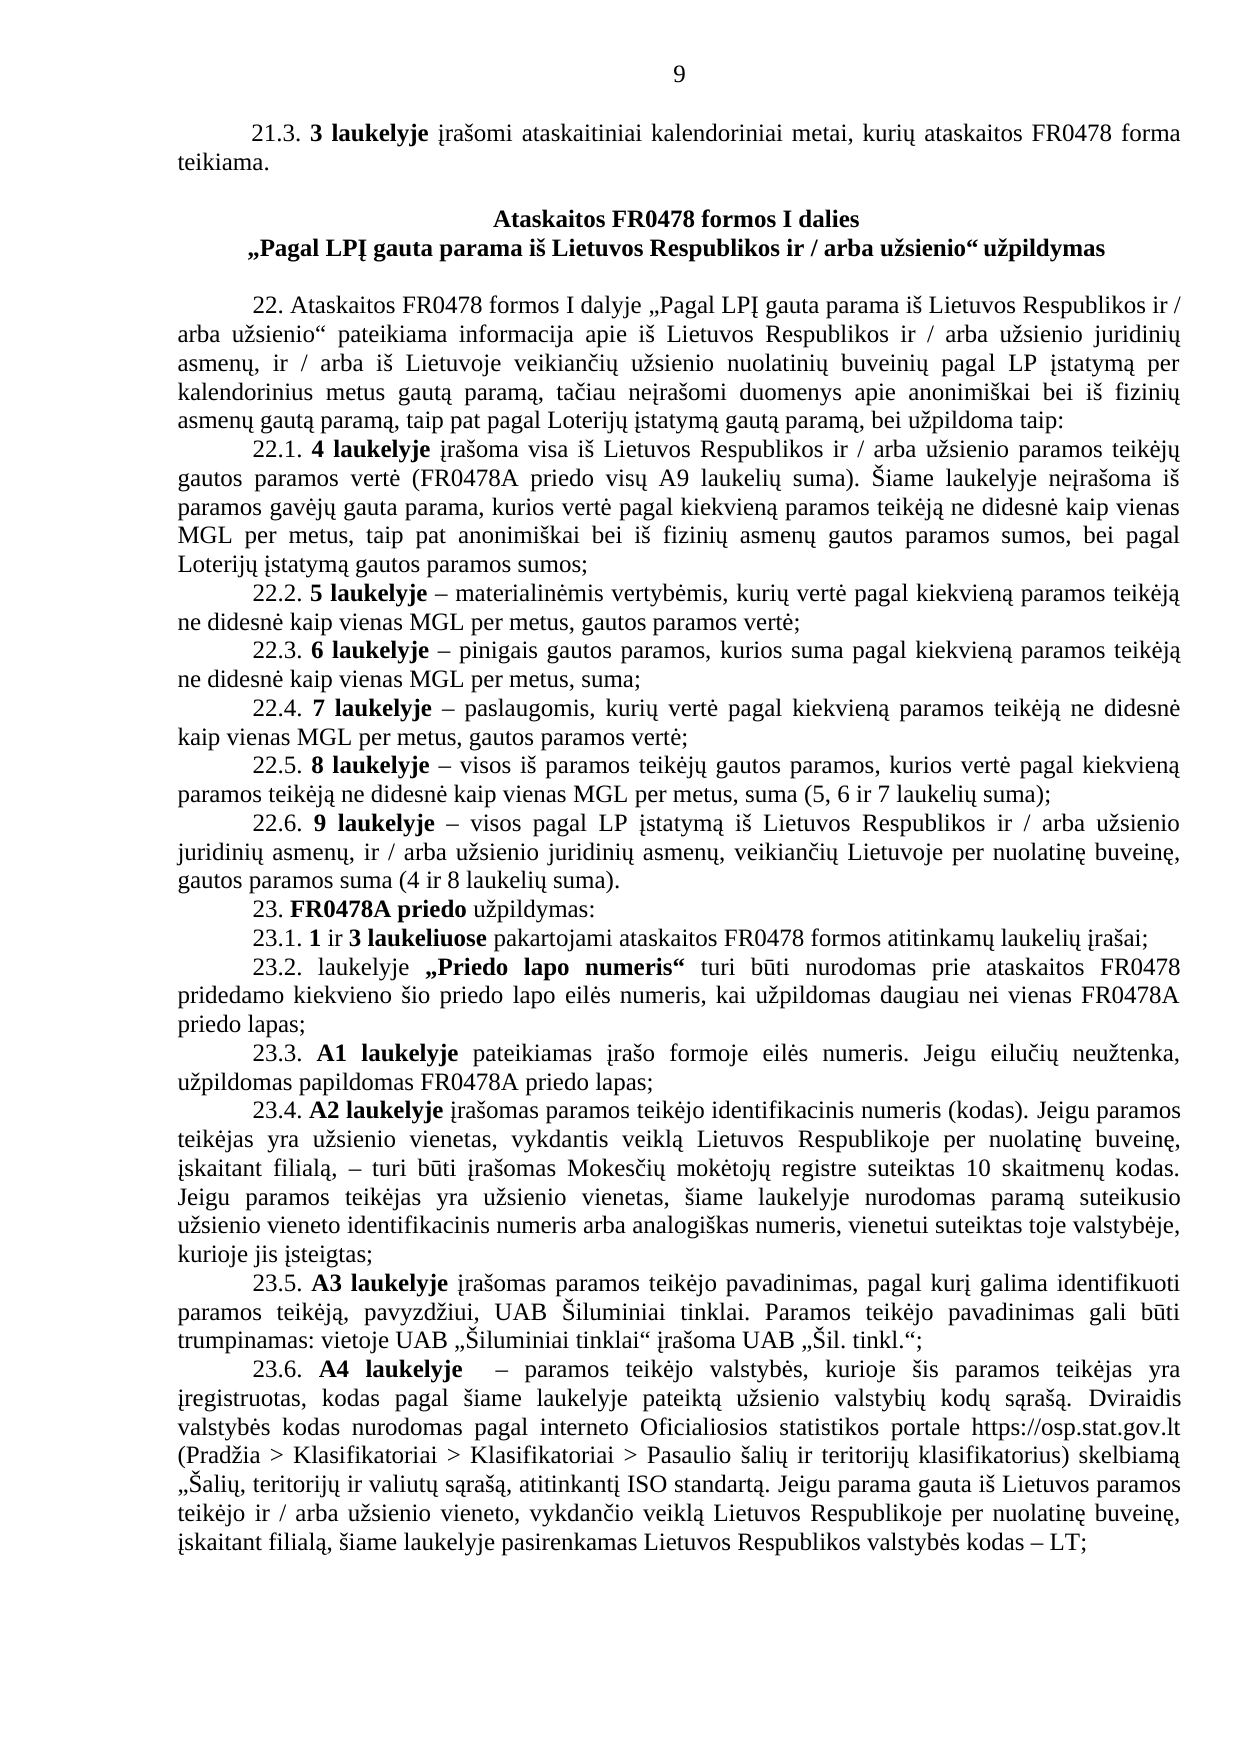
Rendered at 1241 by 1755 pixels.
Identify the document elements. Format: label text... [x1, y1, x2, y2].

text 22.1. 4 laukelyje įrašoma visa iš Lietuvos Respublikos ir / arba užsienio paramos teikėjų gautos paramos vertė (FR0478A priedo visų A9 laukelių suma). Šiame laukelyje neįrašoma iš paramos gavėjų gauta parama, kurios vertė pagal kiekvieną paramos teikėją ne didesnė kaip vienas MGL per metus, taip pat anonimiškai bei iš fizinių asmenų gautos paramos sumos, bei pagal Loterijų įstatymą gautos paramos sumos; [177, 434, 1181, 578]
text 22.4. 7 laukelyje – paslaugomis, kurių vertė pagal kiekvieną paramos teikėją ne didesnė kaip vienas MGL per metus, gautos paramos vertė; [177, 693, 1181, 751]
text 23.3. A1 laukelyje pateikiamas įrašo formoje eilės numeris. Jeigu eilučių neužtenka, užpildomas papildomas FR0478A priedo lapas; [177, 1038, 1181, 1096]
text 22.2. 5 laukelyje – materialinėmis vertybėmis, kurių vertė pagal kiekvieną paramos teikėją ne didesnė kaip vienas MGL per metus, gautos paramos vertė; [177, 578, 1181, 636]
text 23.1. 1 ir 3 laukeliuose pakartojami ataskaitos FR0478 formos atitinkamų laukelių įrašai; [177, 923, 1181, 952]
text Ataskaitos FR0478 formos I dalies [177, 204, 1181, 233]
text 23.6. A4 laukelyje – paramos teikėjo valstybės, kurioje šis paramos teikėjas yra įregistruotas, kodas pagal šiame laukelyje pateiktą užsienio valstybių kodų sąrašą. Dviraidis valstybės kodas nurodomas pagal interneto Oficialiosios statistikos portale https://osp.stat.gov.lt (Pradžia > Klasifikatoriai > Klasifikatoriai > Pasaulio šalių ir teritorijų klasifikatorius) skelbiamą „Šalių, teritorijų ir valiutų sąrašą, atitinkantį ISO standartą. Jeigu parama gauta iš Lietuvos paramos teikėjo ir / arba užsienio vieneto, vykdančio veiklą Lietuvos Respublikoje per nuolatinę buveinę, įskaitant filialą, šiame laukelyje pasirenkamas Lietuvos Respublikos valstybės kodas – LT; [177, 1354, 1181, 1556]
text 23.5. A3 laukelyje įrašomas paramos teikėjo pavadinimas, pagal kurį galima identifikuoti paramos teikėją, pavyzdžiui, UAB Šiluminiai tinklai. Paramos teikėjo pavadinimas gali būti trumpinamas: vietoje UAB „Šiluminiai tinklai“ įrašoma UAB „Šil. tinkl.“; [177, 1268, 1181, 1354]
text 23.4. A2 laukelyje įrašomas paramos teikėjo identifikacinis numeris (kodas). Jeigu paramos teikėjas yra užsienio vienetas, vykdantis veiklą Lietuvos Respublikoje per nuolatinę buveinę, įskaitant filialą, – turi būti įrašomas Mokesčių mokėtojų registre suteiktas 10 skaitmenų kodas. Jeigu paramos teikėjas yra užsienio vienetas, šiame laukelyje nurodomas paramą suteikusio užsienio vieneto identifikacinis numeris arba analogiškas numeris, vienetui suteiktas toje valstybėje, kurioje jis įsteigtas; [177, 1096, 1181, 1268]
text 22.3. 6 laukelyje – pinigais gautos paramos, kurios suma pagal kiekvieną paramos teikėją ne didesnė kaip vienas MGL per metus, suma; [177, 636, 1181, 693]
text 22.6. 9 laukelyje – visos pagal LP įstatymą iš Lietuvos Respublikos ir / arba užsienio juridinių asmenų, ir / arba užsienio juridinių asmenų, veikiančių Lietuvoje per nuolatinę buveinę, gautos paramos suma (4 ir 8 laukelių suma). [177, 808, 1181, 894]
text 22. Ataskaitos FR0478 formos I dalyje „Pagal LPĮ gauta parama iš Lietuvos Respublikos ir / arba užsienio“ pateikiama informacija apie iš Lietuvos Respublikos ir / arba užsienio juridinių asmenų, ir / arba iš Lietuvoje veikiančių užsienio nuolatinių buveinių pagal LP įstatymą per kalendorinius metus gautą paramą, tačiau neįrašomi duomenys apie anonimiškai bei iš fizinių asmenų gautą paramą, taip pat pagal Loterijų įstatymą gautą paramą, bei užpildoma taip: [177, 291, 1181, 434]
text 23. FR0478A priedo užpildymas: [177, 894, 1181, 923]
text 22.5. 8 laukelyje – visos iš paramos teikėjų gautos paramos, kurios vertė pagal kiekvieną paramos teikėją ne didesnė kaip vienas MGL per metus, suma (5, 6 ir 7 laukelių suma); [177, 751, 1181, 808]
text „Pagal LPĮ gauta parama iš Lietuvos Respublikos ir / arba užsienio“ užpildymas [177, 233, 1181, 262]
text 23.2. laukelyje „Priedo lapo numeris“ turi būti nurodomas prie ataskaitos FR0478 pridedamo kiekvieno šio priedo lapo eilės numeris, kai užpildomas daugiau nei vienas FR0478A priedo lapas; [177, 952, 1181, 1038]
text 21.3. 3 laukelyje įrašomi ataskaitiniai kalendoriniai metai, kurių ataskaitos FR0478 forma teikiama. [177, 118, 1181, 176]
